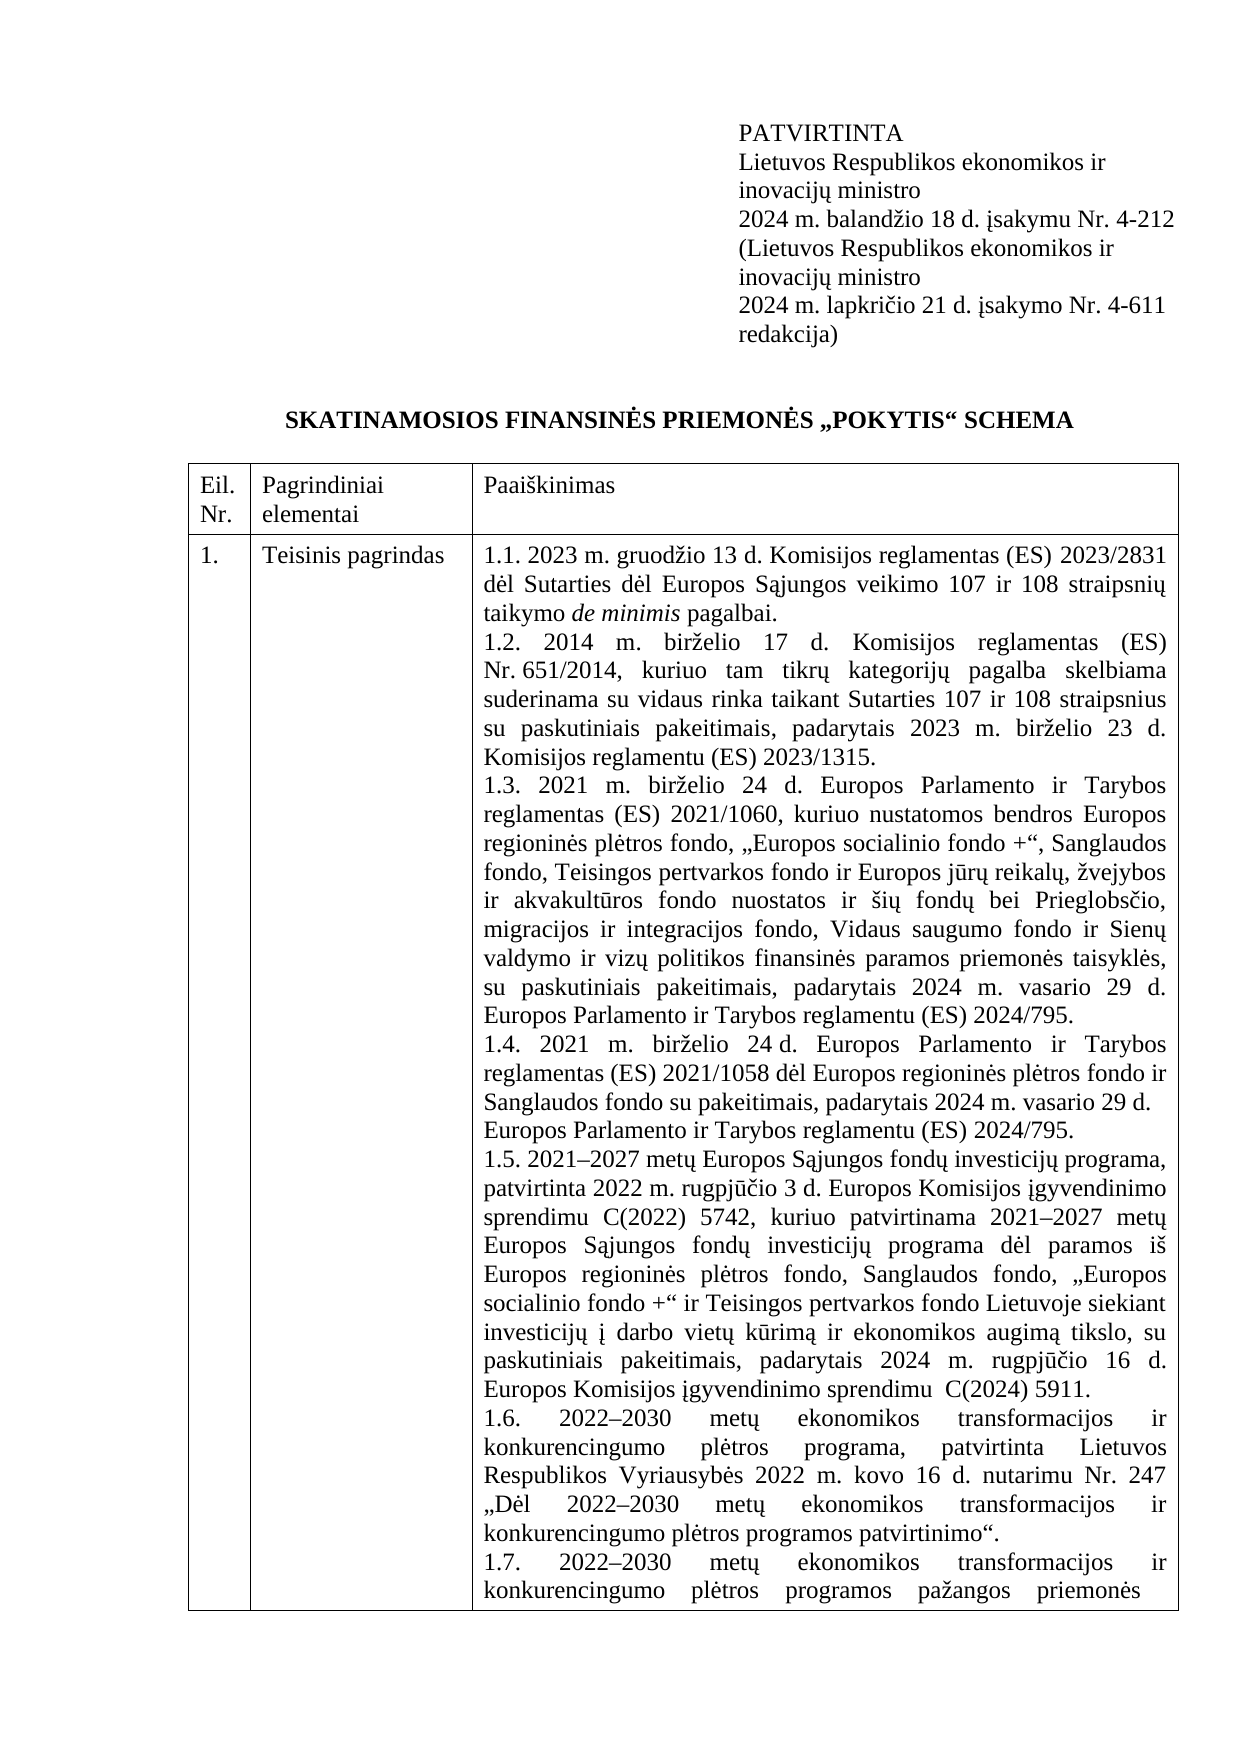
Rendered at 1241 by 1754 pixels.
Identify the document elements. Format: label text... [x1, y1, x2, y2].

table_header Paaiškinimas [473, 464, 1178, 533]
text 2024 m. balandžio 18 d. įsakymu Nr. 4-212 [738, 204, 1181, 233]
text redakcija) [738, 319, 1181, 348]
table_cell 1.1. 2023 m. gruodžio 13 d. Komisijos reglamentas (ES) 2023/2831 dėl Sutarties dėl Europos Sąjungos veikimo 107 ir 108 straipsnių taikymo de minimis pagalbai. 1.2. 2014 m. birželio 17 d. Komisijos reglamentas (ES) Nr. 651/2014, kuriuo tam tikrų kategorijų pagalba skelbiama suderinama su vidaus rinka taikant Sutarties 107 ir 108 straipsnius su paskutiniais pakeitimais, padarytais 2023 m. birželio 23 d. Komisijos reglamentu (ES) 2023/1315. 1.3. 2021 m. birželio 24 d. Europos Parlamento ir Tarybos reglamentas (ES) 2021/1060, kuriuo nustatomos bendros Europos regioninės plėtros fondo, „Europos socialinio fondo +“, Sanglaudos fondo, Teisingos pertvarkos fondo ir Europos jūrų reikalų, žvejybos ir akvakultūros fondo nuostatos ir šių fondų bei Prieglobsčio, migracijos ir integracijos fondo, Vidaus saugumo fondo ir Sienų valdymo ir vizų politikos finansinės paramos priemonės taisyklės, su paskutiniais pakeitimais, padarytais 2024 m. vasario 29 d. Europos Parlamento ir Tarybos reglamentu (ES) 2024/795. 1.4. 2021 m. birželio 24 d. Europos Parlamento ir Tarybos reglamentas (ES) 2021/1058 dėl Europos regioninės plėtros fondo ir Sanglaudos fondo su pakeitimais, padarytais 2024 m. vasario 29 d. Europos Parlamento ir Tarybos reglamentu (ES) 2024/795. 1.5. 2021–2027 metų Europos Sąjungos fondų investicijų programa, patvirtinta 2022 m. rugpjūčio 3 d. Europos Komisijos įgyvendinimo sprendimu C(2022) 5742, kuriuo patvirtinama 2021–2027 metų Europos Sąjungos fondų investicijų programa dėl paramos iš Europos regioninės plėtros fondo, Sanglaudos fondo, „Europos socialinio fondo +“ ir Teisingos pertvarkos fondo Lietuvoje siekiant investicijų į darbo vietų kūrimą ir ekonomikos augimą tikslo, su paskutiniais pakeitimais, padarytais 2024 m. rugpjūčio 16 d. Europos Komisijos įgyvendinimo sprendimu C(2024) 5911. 1.6. 2022–2030 metų ekonomikos transformacijos ir konkurencingumo plėtros programa, patvirtinta Lietuvos Respublikos Vyriausybės 2022 m. kovo 16 d. nutarimu Nr. 247 „Dėl 2022–2030 metų ekonomikos transformacijos ir konkurencingumo plėtros programos patvirtinimo“. 1.7. 2022–2030 metų ekonomikos transformacijos ir konkurencingumo plėtros programos pažangos priemonės [473, 535, 1178, 1610]
text PATVIRTINTA [738, 118, 1181, 147]
text Lietuvos Respublikos ekonomikos ir inovacijų ministro [738, 147, 1181, 204]
table_header Eil. Nr. [189, 464, 250, 533]
table_cell Teisinis pagrindas [251, 535, 472, 1610]
table_cell 1. [189, 535, 250, 1610]
text (Lietuvos Respublikos ekonomikos ir inovacijų ministro [738, 233, 1181, 291]
table_header Pagrindiniai elementai [251, 464, 472, 533]
text 2024 m. lapkričio 21 d. įsakymo Nr. 4-611 [738, 291, 1181, 319]
text skatinamosios finansinės priemonės „POKYTIS“ SCHEMA [177, 406, 1181, 434]
